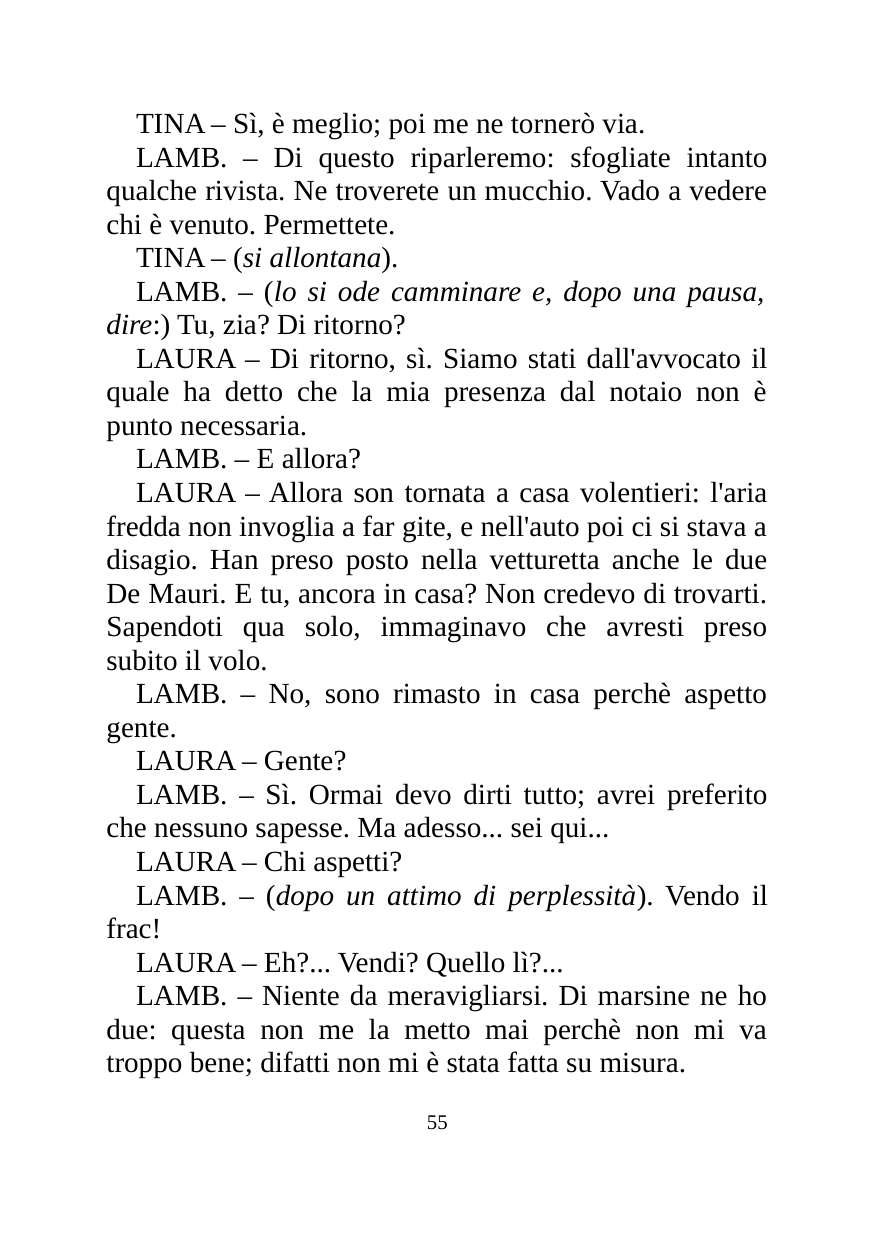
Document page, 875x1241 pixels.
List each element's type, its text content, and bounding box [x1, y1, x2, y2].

text LAMB. – Sì. Ormai devo dirti tutto; avrei preferito che nessuno sapesse. Ma adesso... sei qui... [106, 777, 768, 844]
text LAMB. – No, sono rimasto in casa perchè aspetto gente. [106, 676, 768, 743]
text LAURA – Chi aspetti? [106, 844, 768, 878]
text LAURA – Gente? [106, 743, 768, 777]
text LAURA – Allora son tornata a casa volentieri: l'aria fredda non invoglia a far gite, e nell'auto poi ci si stava a disagio. Han preso posto nella vetturetta anche le due De Mauri. E tu, ancora in casa? Non credevo di trovarti. Sapendoti qua solo, immaginavo che avresti preso subito il volo. [106, 475, 768, 676]
text LAURA – Eh?... Vendi? Quello lì?... [106, 945, 768, 978]
text TINA – Sì, è meglio; poi me ne tornerò via. [106, 106, 768, 140]
text LAURA – Di ritorno, sì. Siamo stati dall'avvocato il quale ha detto che la mia presenza dal notaio non è punto necessaria. [106, 341, 768, 442]
text LAMB. – Niente da meravigliarsi. Di marsine ne ho due: questa non me la metto mai perchè non mi va troppo bene; difatti non mi è stata fatta su misura. [106, 978, 768, 1079]
text LAMB. – (lo si ode camminare e, dopo una pausa, dire:) Tu, zia? Di ritorno? [106, 274, 768, 341]
text TINA – (si allontana). [106, 240, 768, 274]
text LAMB. – E allora? [106, 442, 768, 475]
text LAMB. – (dopo un attimo di perplessità). Vendo il frac! [106, 878, 768, 945]
text LAMB. – Di questo riparleremo: sfogliate intanto qualche rivista. Ne troverete un mucchio. Vado a vedere chi è venuto. Permettete. [106, 140, 768, 240]
